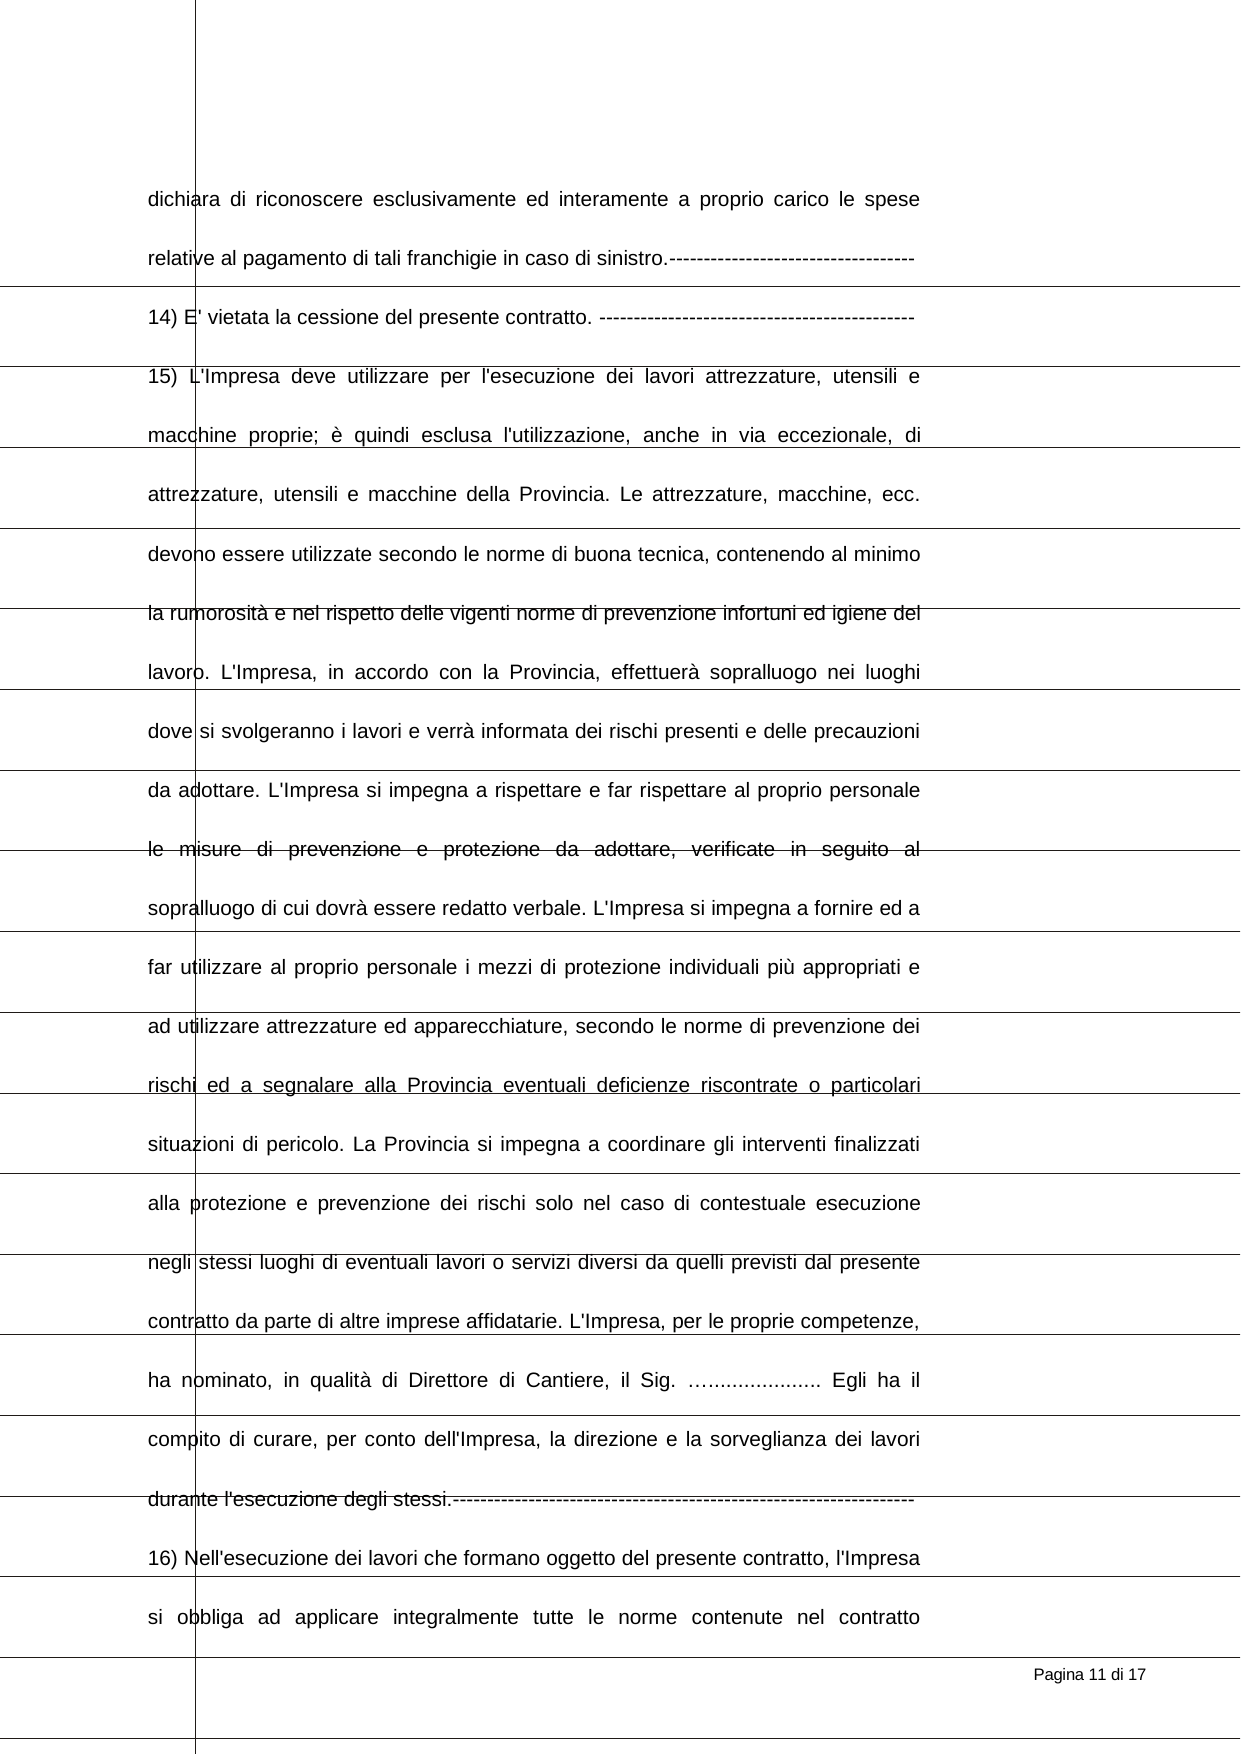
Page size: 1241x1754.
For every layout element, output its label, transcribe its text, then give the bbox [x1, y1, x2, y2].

list 16) Nell'esecuzione dei lavori che formano oggetto del presente contratto, l'Impresa si obbliga ad applicare integralmente tutte le norme contenute nel contratto [148, 1518, 921, 1636]
list dichiara di riconoscere esclusivamente ed interamente a proprio carico le spese relative al pagamento di tali franchigie in caso di sinistro. [148, 159, 921, 277]
text 15) L'Impresa deve utilizzare per l'esecuzione dei lavori attrezzature, utensili e macchine proprie; è quindi esclusa l'utilizzazione, anche in via eccezionale, di attrezzature, utensili e macchine della Provincia. Le attrezzature, macchine, ecc. devono essere utilizzate secondo le norme di buona tecnica, contenendo al minimo la rumorosità e nel rispetto delle vigenti norme di prevenzione infortuni ed igiene del lavoro. L'Impresa, in accordo con la Provincia, effettuerà sopralluogo nei luoghi dove si svolgeranno i lavori e verrà informata dei rischi presenti e delle precauzioni da adottare. L'Impresa si impegna a rispettare e far rispettare al proprio personale le misure di prevenzione e protezione da adottare, verificate in seguito al sopralluogo di cui dovrà essere redatto verbale. L'Impresa si impegna a fornire ed a far utilizzare al proprio personale i mezzi di protezione individuali più appropriati e ad utilizzare attrezzature ed apparecchiature, secondo le norme di prevenzione dei rischi ed a segnalare alla Provincia eventuali deficienze riscontrate o particolari situazioni di pericolo. La Provincia si impegna a coordinare gli interventi finalizzati alla protezione e prevenzione dei rischi solo nel caso di contestuale esecuzione negli stessi luoghi di eventuali lavori o servizi diversi da quelli previsti dal presente contratto da parte di altre imprese affidatarie. L'Impresa, per le proprie competenze, ha nominato, in qualità di Direttore di Cantiere, il Sig. …................... Egli ha il compito di curare, per conto dell'Impresa, la direzione e la sorveglianza dei lavori durante l'esecuzione degli stessi. [148, 337, 921, 1518]
text 14) E' vietata la cessione del presente contratto. [148, 277, 921, 337]
